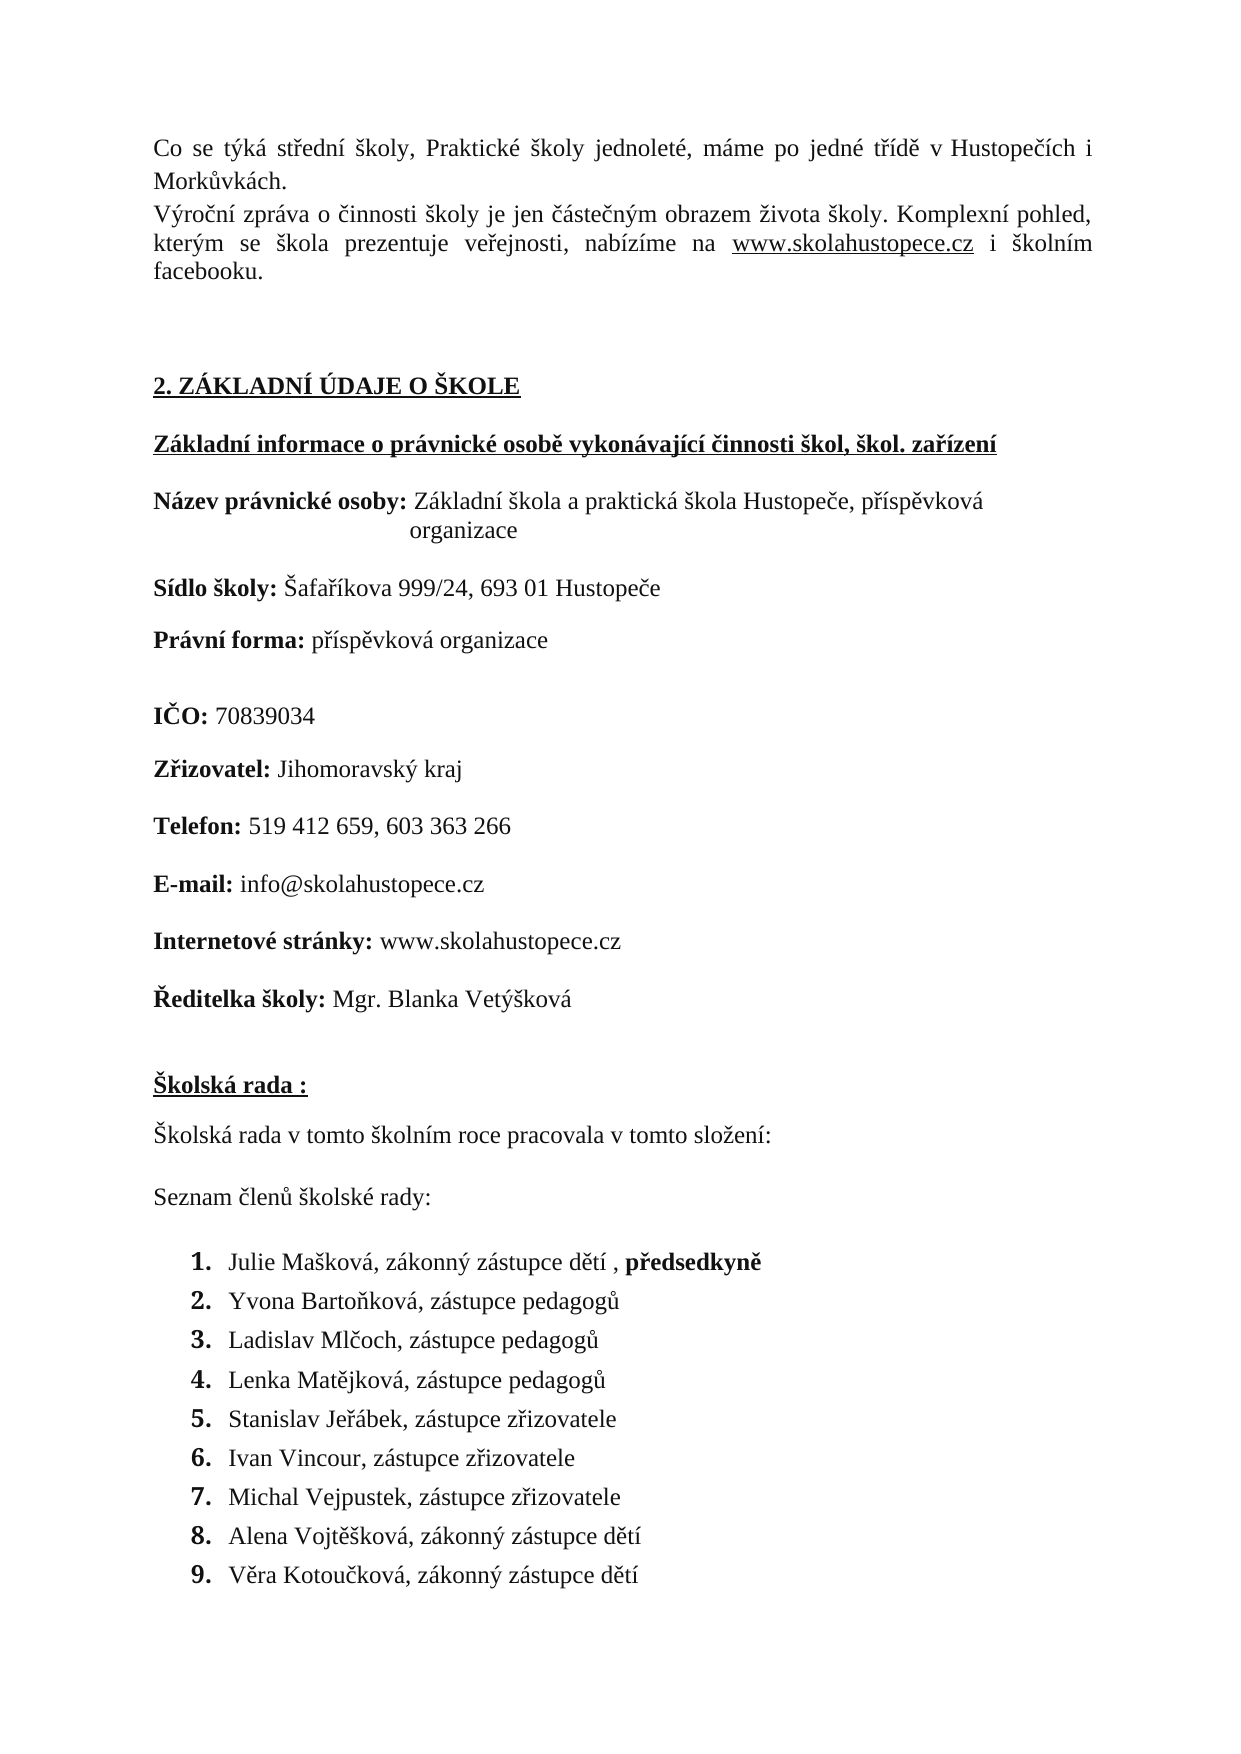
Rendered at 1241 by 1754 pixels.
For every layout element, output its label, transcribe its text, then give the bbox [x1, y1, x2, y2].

text Právní forma: příspěvková organizace [153, 625, 1093, 654]
text Internetové stránky: www.skolahustopece.cz [153, 926, 1093, 955]
text Ředitelka školy: Mgr. Blanka Vetýšková [153, 984, 1093, 1013]
text Základní informace o právnické osobě vykonávající činnosti škol, škol. zařízení [153, 429, 1093, 458]
text Zřizovatel: Jihomoravský kraj [153, 754, 1093, 783]
text Telefon: 519 412 659, 603 363 266 [153, 811, 1093, 840]
text Školská rada v tomto školním roce pracovala v tomto složení: [153, 1121, 1093, 1149]
list Michal Vejpustek, zástupce zřizovatele [191, 1479, 1093, 1513]
text Co se týká střední školy, Praktické školy jednoleté, máme po jedné třídě v Hustopečích i Morkůvkách. [153, 133, 1093, 195]
text Školská rada : [153, 1070, 1093, 1099]
text Sídlo školy: Šafaříkova 999/24, 693 01 Hustopeče [153, 573, 1093, 601]
list Ivan Vincour, zástupce zřizovatele [191, 1440, 1093, 1474]
text Seznam členů školské rady: [153, 1182, 1093, 1211]
list Věra Kotoučková, zákonný zástupce dětí [191, 1557, 1093, 1591]
list Alena Vojtěšková, zákonný zástupce dětí [191, 1518, 1093, 1552]
list Yvona Bartoňková, zástupce pedagogů [191, 1283, 1093, 1317]
text 2. ZÁKLADNÍ ÚDAJE O ŠKOLE [153, 371, 1093, 400]
text Název právnické osoby: Základní škola a praktická škola Hustopeče, příspěvková organizace [153, 486, 1093, 544]
list Ladislav Mlčoch, zástupce pedagogů [191, 1322, 1093, 1356]
list Stanislav Jeřábek, zástupce zřizovatele [191, 1401, 1093, 1434]
text IČO: 70839034 [153, 701, 1093, 730]
text E-mail: info@skolahustopece.cz [153, 869, 1093, 898]
text Výroční zpráva o činnosti školy je jen částečným obrazem života školy. Komplexní pohled, kterým se škola prezentuje veřejnosti, nabízíme na www.skolahustopece.cz i školním facebooku. [153, 199, 1093, 285]
list Julie Mašková, zákonný zástupce dětí , předsedkyně [191, 1244, 1093, 1278]
list Lenka Matějková, zástupce pedagogů [191, 1361, 1093, 1395]
